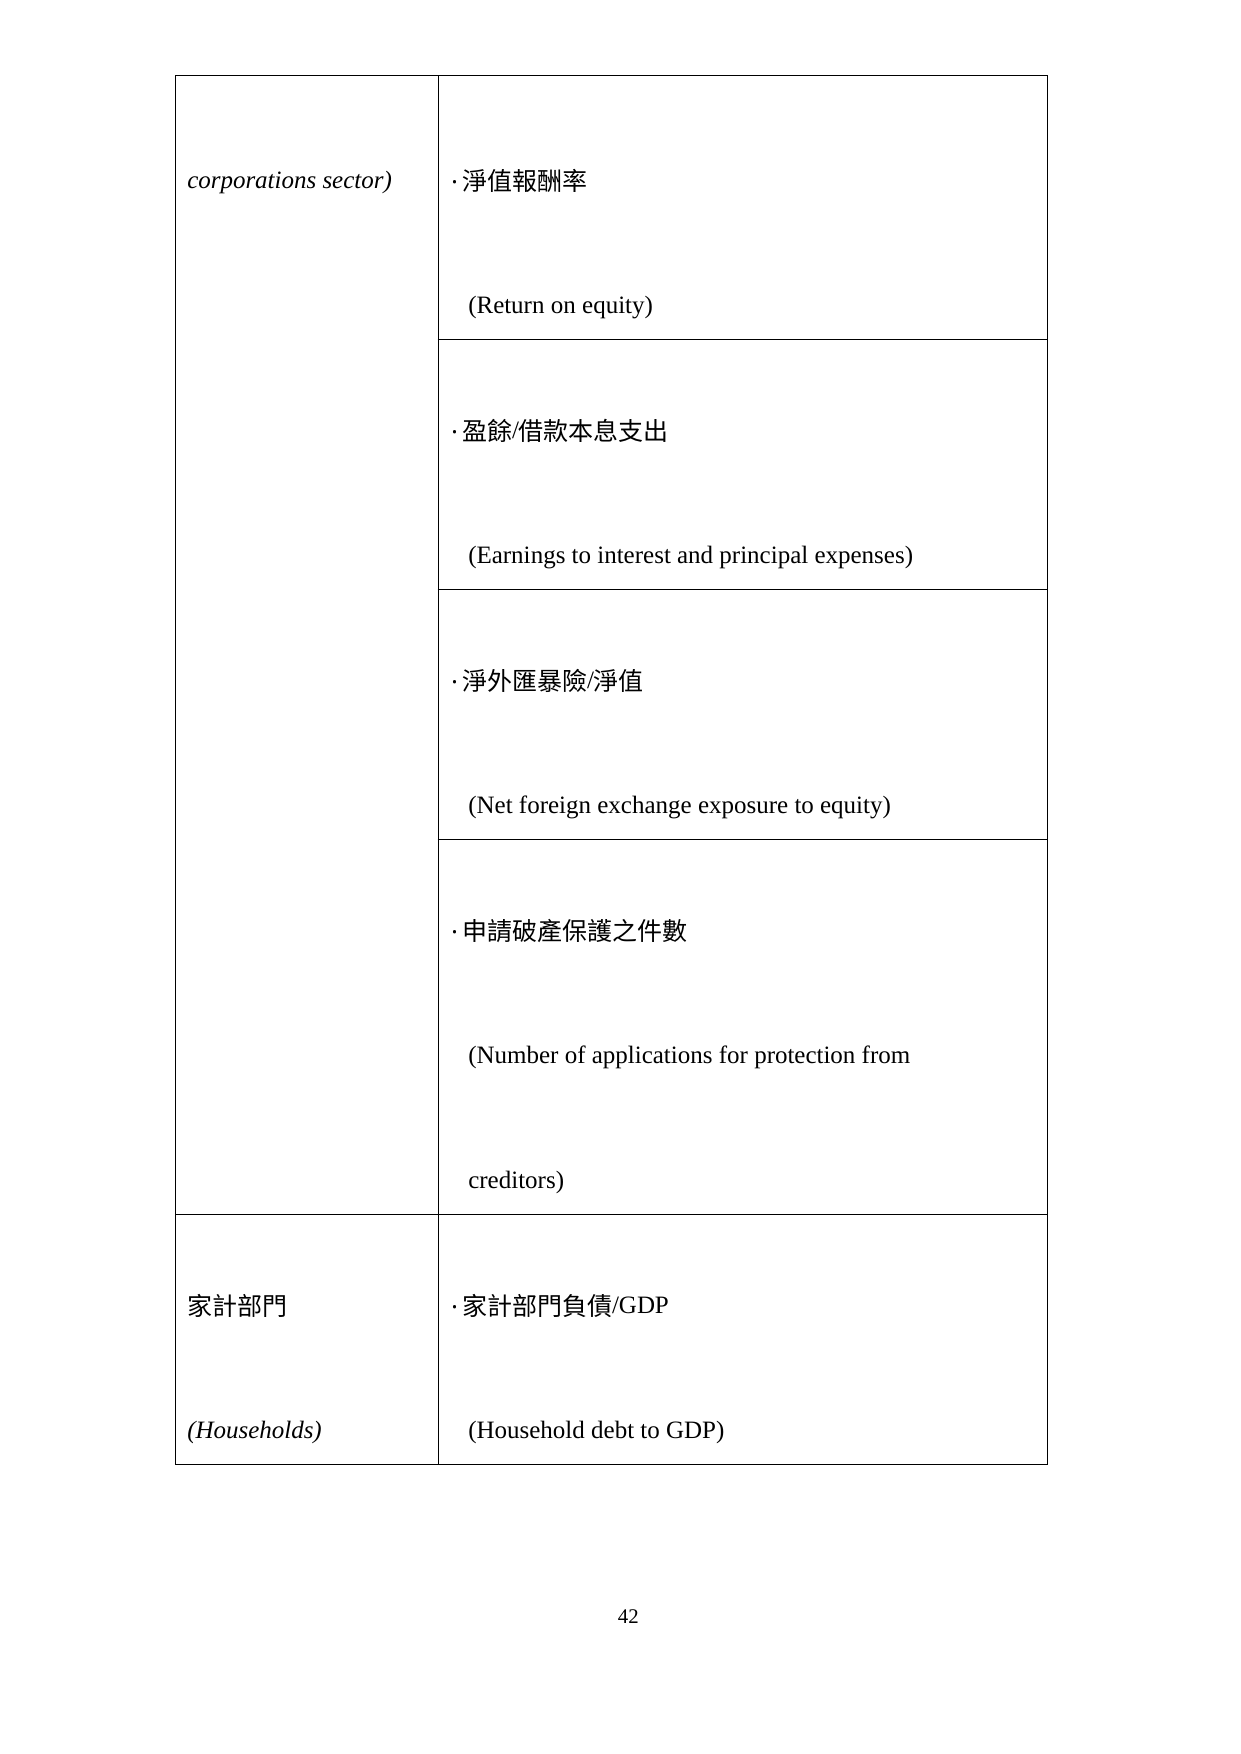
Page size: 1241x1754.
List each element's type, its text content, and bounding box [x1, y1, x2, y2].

table_cell 家計部門負債/GDP (Household debt to GDP) [439, 1215, 1047, 1464]
table_cell 淨值報酬率 (Return on equity) [439, 76, 1047, 339]
table_cell 盈餘/借款本息支出 (Earnings to interest and principal expenses) [439, 340, 1047, 589]
table_cell 淨外匯暴險/淨值 (Net foreign exchange exposure to equity) [439, 590, 1047, 839]
table_cell 家計部門 (Households) [176, 1215, 438, 1464]
table_cell 申請破產保護之件數 (Number of applications for protection from creditors) [439, 840, 1047, 1214]
table_cell corporations sector) [176, 76, 438, 1214]
